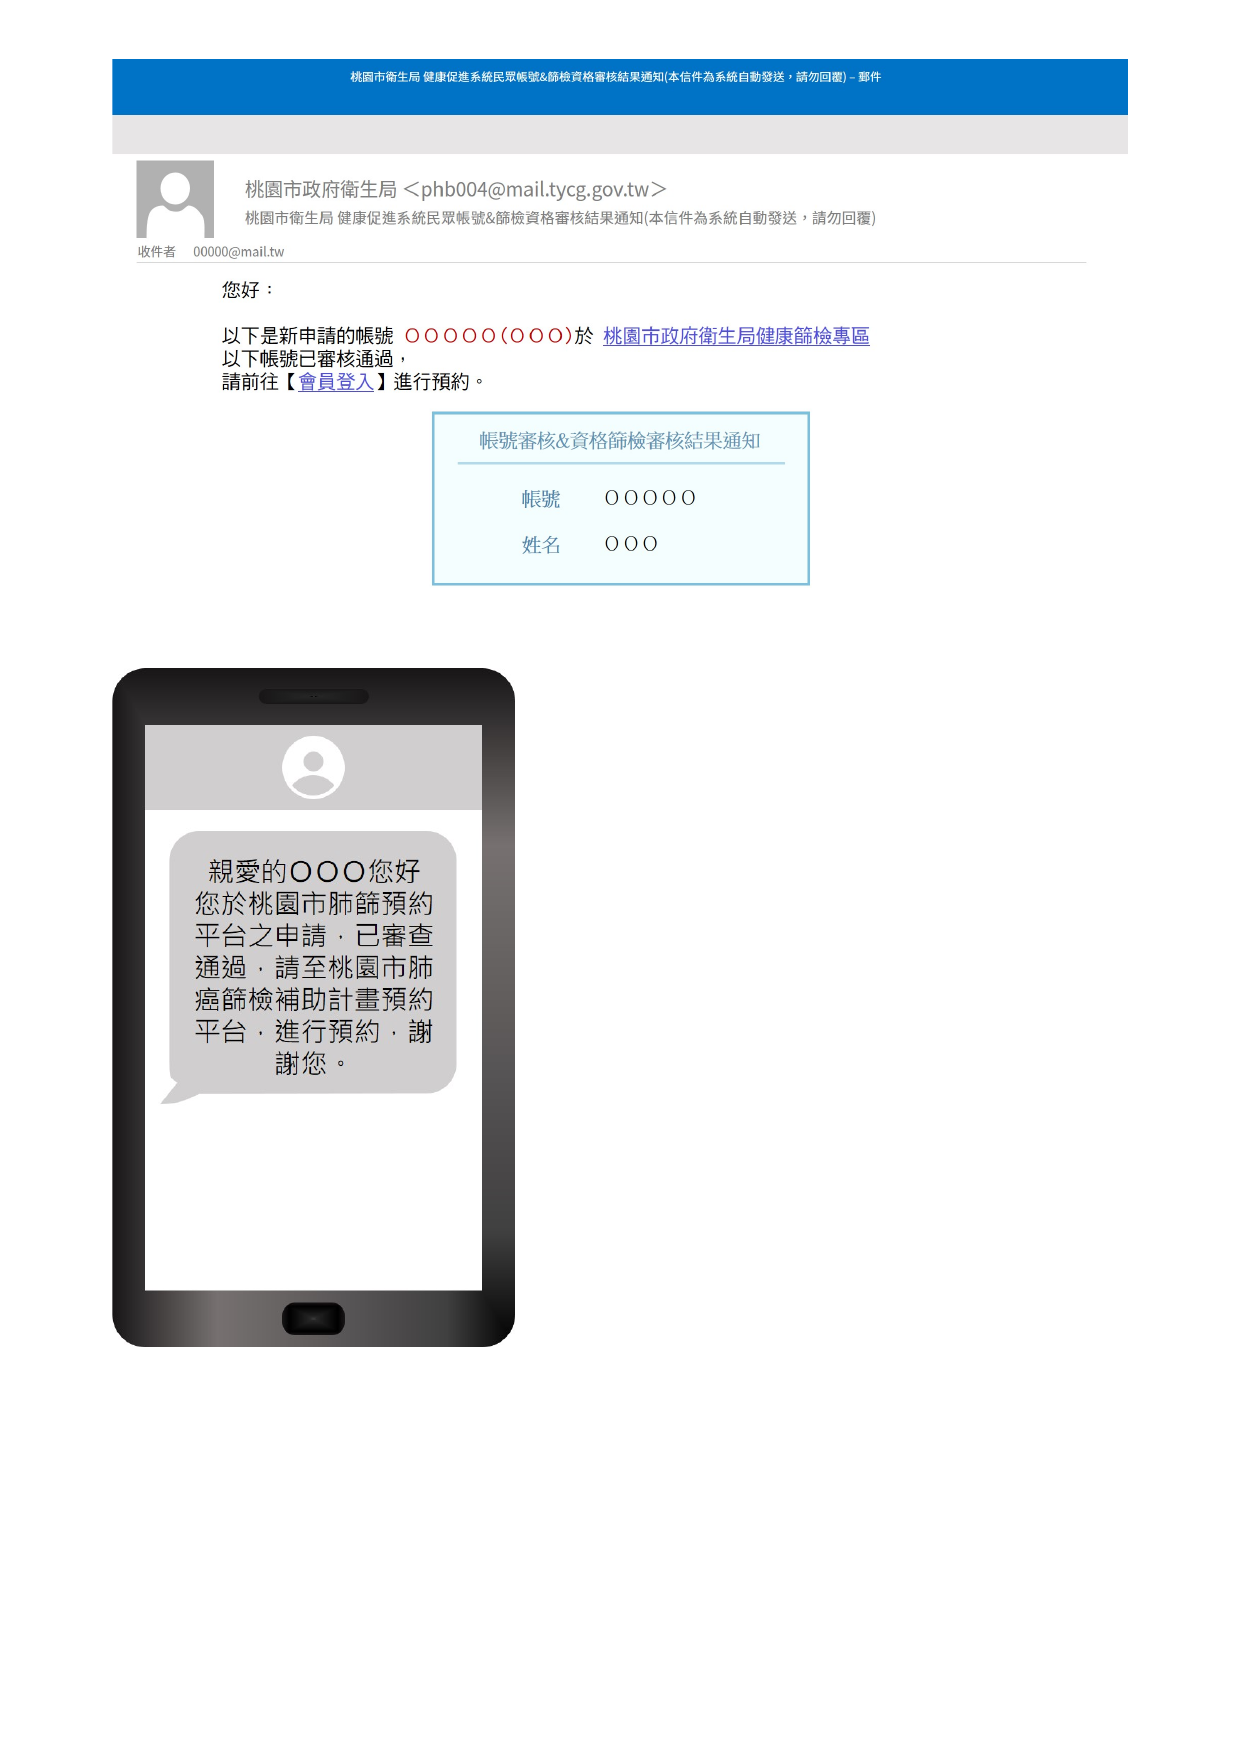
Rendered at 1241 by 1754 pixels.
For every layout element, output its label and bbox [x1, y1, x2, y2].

picture [112, 59, 1128, 631]
picture [112, 668, 515, 1347]
